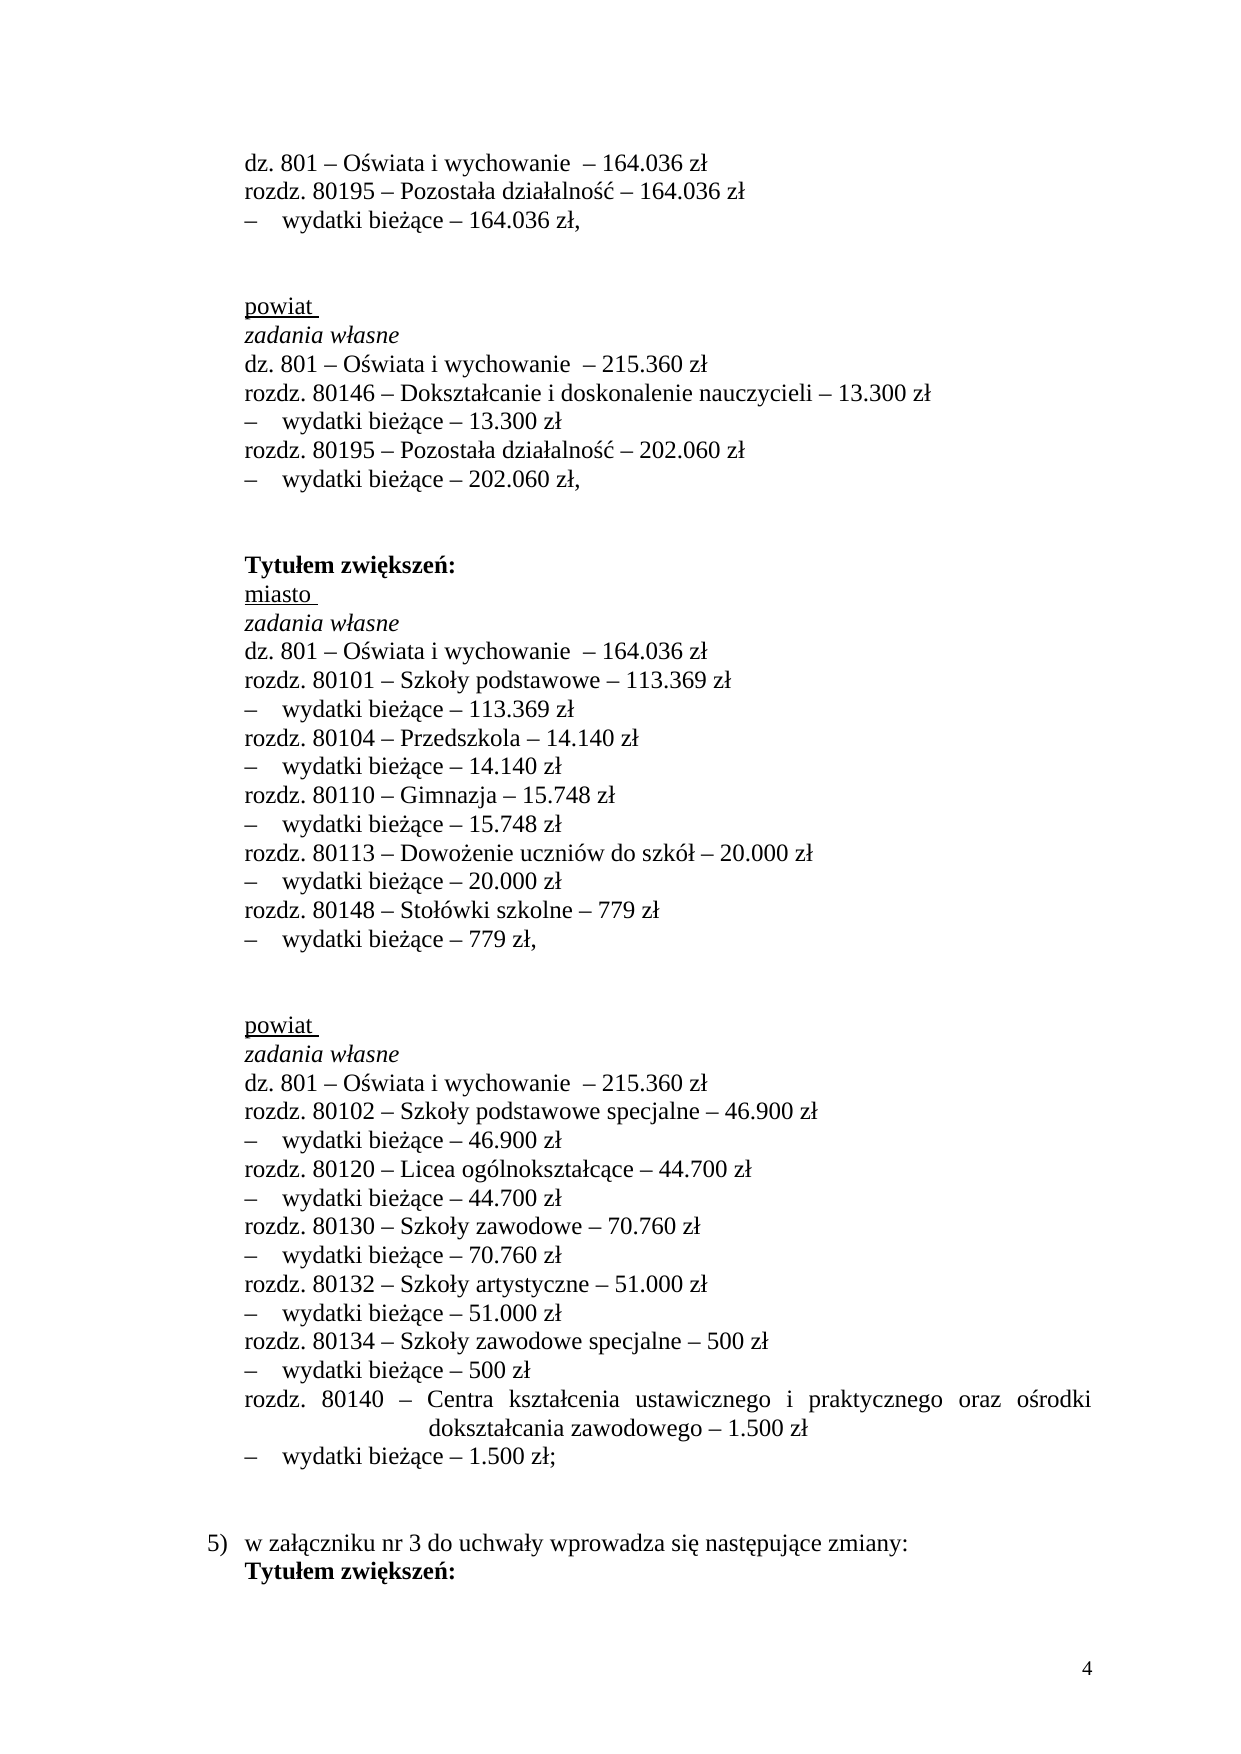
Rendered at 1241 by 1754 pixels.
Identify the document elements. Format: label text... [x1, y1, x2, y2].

text zadania własne [244, 608, 1092, 636]
text rozdz. 80195 – Pozostała działalność – 164.036 zł [244, 176, 1092, 205]
text dz. 801 – Oświata i wychowanie – 215.360 zł [244, 1068, 1092, 1096]
list wydatki bieżące – 51.000 zł [244, 1298, 1092, 1326]
list wydatki bieżące – 15.748 zł [244, 809, 1092, 838]
text dz. 801 – Oświata i wychowanie – 215.360 zł [244, 349, 1092, 378]
text rozdz. 80132 – Szkoły artystyczne – 51.000 zł [244, 1269, 1092, 1298]
list wydatki bieżące – 20.000 zł [244, 866, 1092, 895]
list wydatki bieżące – 164.036 zł, [244, 205, 1092, 234]
list wydatki bieżące – 1.500 zł; [244, 1441, 1092, 1470]
list wydatki bieżące – 113.369 zł [244, 694, 1092, 723]
text rozdz. 80146 – Dokształcanie i doskonalenie nauczycieli – 13.300 zł [244, 378, 1092, 406]
text rozdz. 80148 – Stołówki szkolne – 779 zł [244, 895, 1092, 924]
list wydatki bieżące – 202.060 zł, [244, 464, 1092, 493]
list wydatki bieżące – 44.700 zł [244, 1183, 1092, 1211]
text rozdz. 80140 – Centra kształcenia ustawicznego i praktycznego oraz ośrodki dokształcania zawodowego – 1.500 zł [244, 1384, 1092, 1441]
text powiat [244, 1010, 1092, 1039]
text dz. 801 – Oświata i wychowanie – 164.036 zł [244, 636, 1092, 665]
text rozdz. 80195 – Pozostała działalność – 202.060 zł [244, 435, 1092, 464]
list wydatki bieżące – 14.140 zł [244, 751, 1092, 780]
text Tytułem zwiększeń: [244, 550, 1092, 579]
text zadania własne [244, 1039, 1092, 1068]
list wydatki bieżące – 779 zł, [244, 924, 1092, 953]
list wydatki bieżące – 500 zł [244, 1355, 1092, 1384]
text rozdz. 80102 – Szkoły podstawowe specjalne – 46.900 zł [244, 1096, 1092, 1125]
text rozdz. 80104 – Przedszkola – 14.140 zł [244, 723, 1092, 751]
text rozdz. 80101 – Szkoły podstawowe – 113.369 zł [244, 665, 1092, 694]
text rozdz. 80130 – Szkoły zawodowe – 70.760 zł [244, 1211, 1092, 1240]
text dz. 801 – Oświata i wychowanie – 164.036 zł [244, 148, 1092, 176]
text powiat [244, 291, 1092, 320]
text rozdz. 80113 – Dowożenie uczniów do szkół – 20.000 zł [244, 838, 1092, 866]
text rozdz. 80134 – Szkoły zawodowe specjalne – 500 zł [244, 1326, 1092, 1355]
list wydatki bieżące – 70.760 zł [244, 1240, 1092, 1269]
text miasto [244, 579, 1092, 608]
list wydatki bieżące – 46.900 zł [244, 1125, 1092, 1154]
text Tytułem zwiększeń: [207, 1556, 1092, 1585]
text rozdz. 80110 – Gimnazja – 15.748 zł [244, 780, 1092, 809]
list wydatki bieżące – 13.300 zł [244, 406, 1092, 435]
list w załączniku nr 3 do uchwały wprowadza się następujące zmiany: [207, 1528, 1092, 1556]
text zadania własne [244, 320, 1092, 349]
text rozdz. 80120 – Licea ogólnokształcące – 44.700 zł [244, 1154, 1092, 1183]
